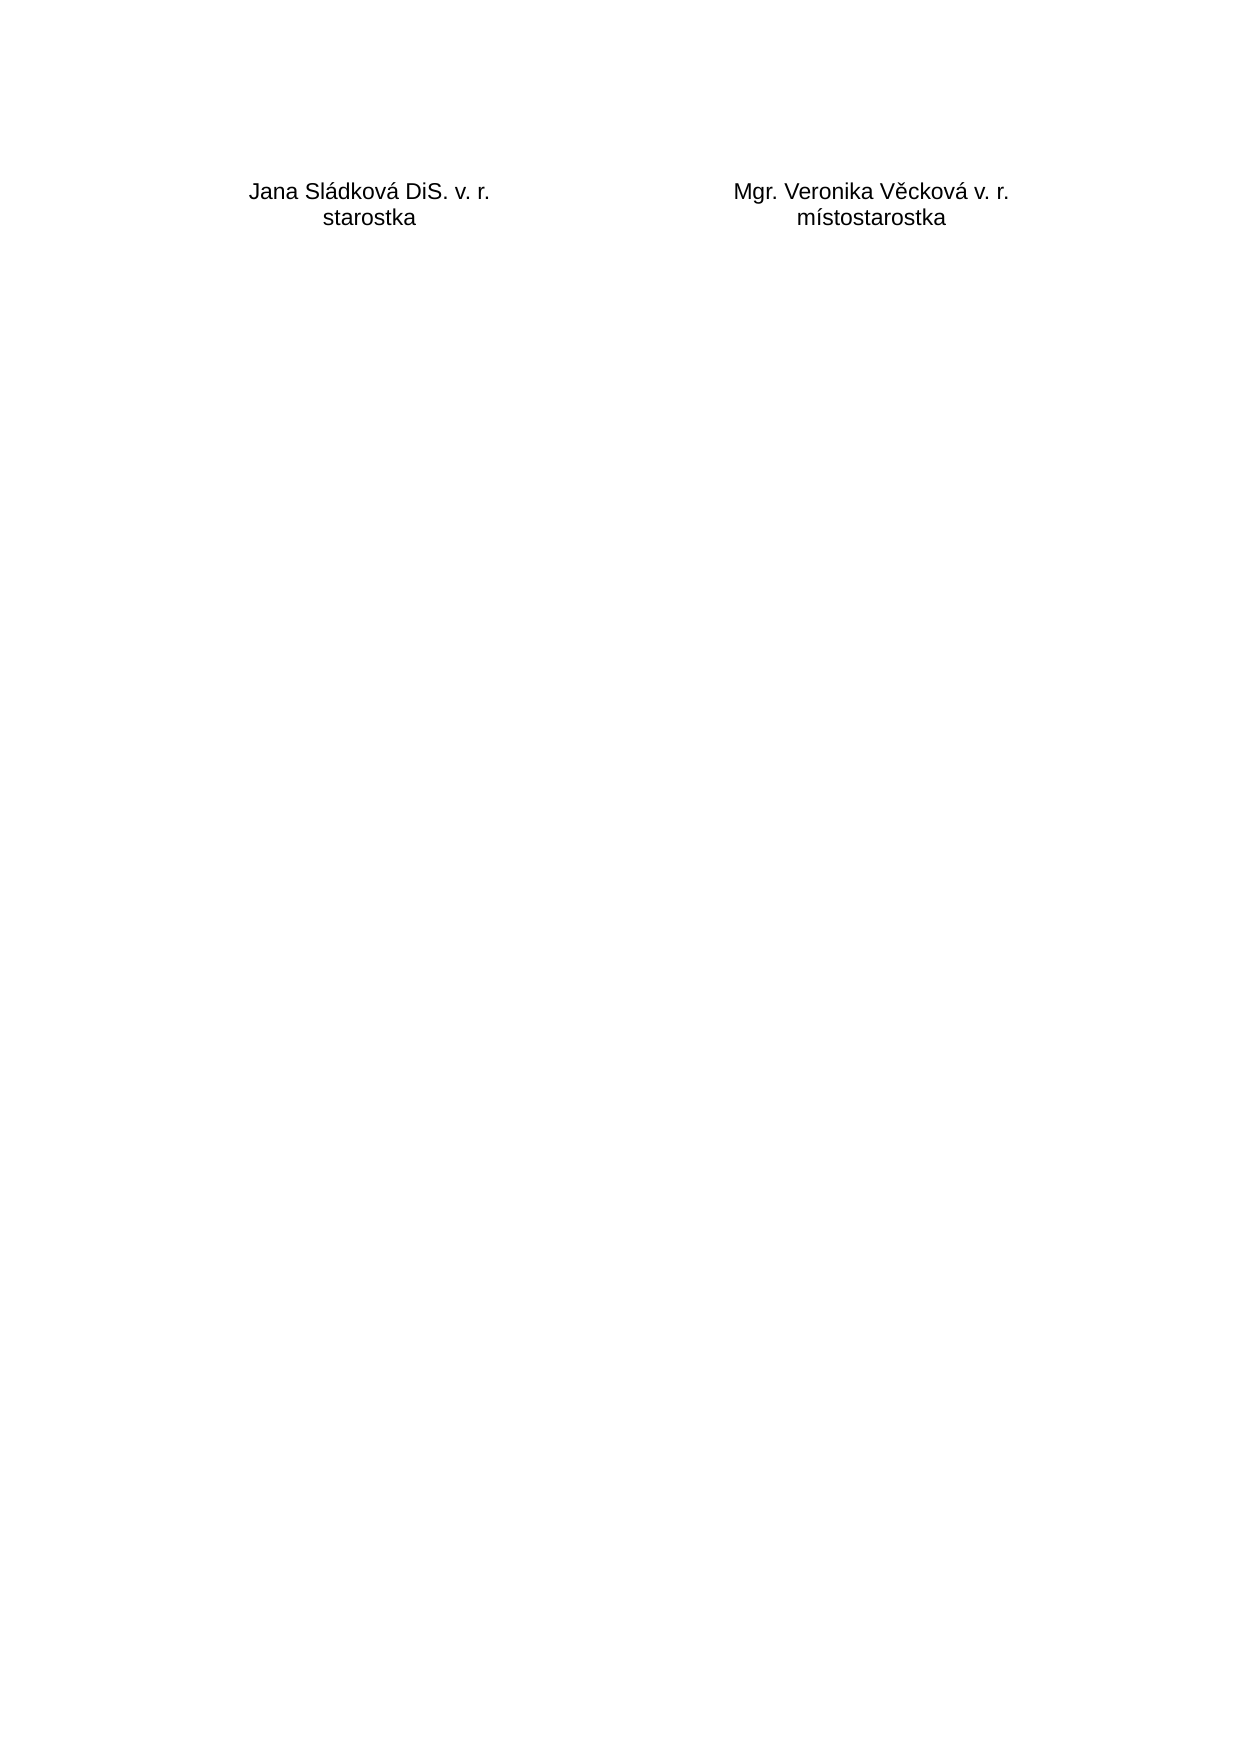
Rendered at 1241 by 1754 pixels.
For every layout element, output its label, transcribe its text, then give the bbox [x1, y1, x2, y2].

table_header Jana Sládková DiS. v. r. starostka [118, 118, 620, 236]
table_cell [620, 236, 1122, 354]
table_header Mgr. Veronika Věcková v. r. místostarostka [620, 118, 1122, 236]
table_cell [118, 236, 620, 354]
